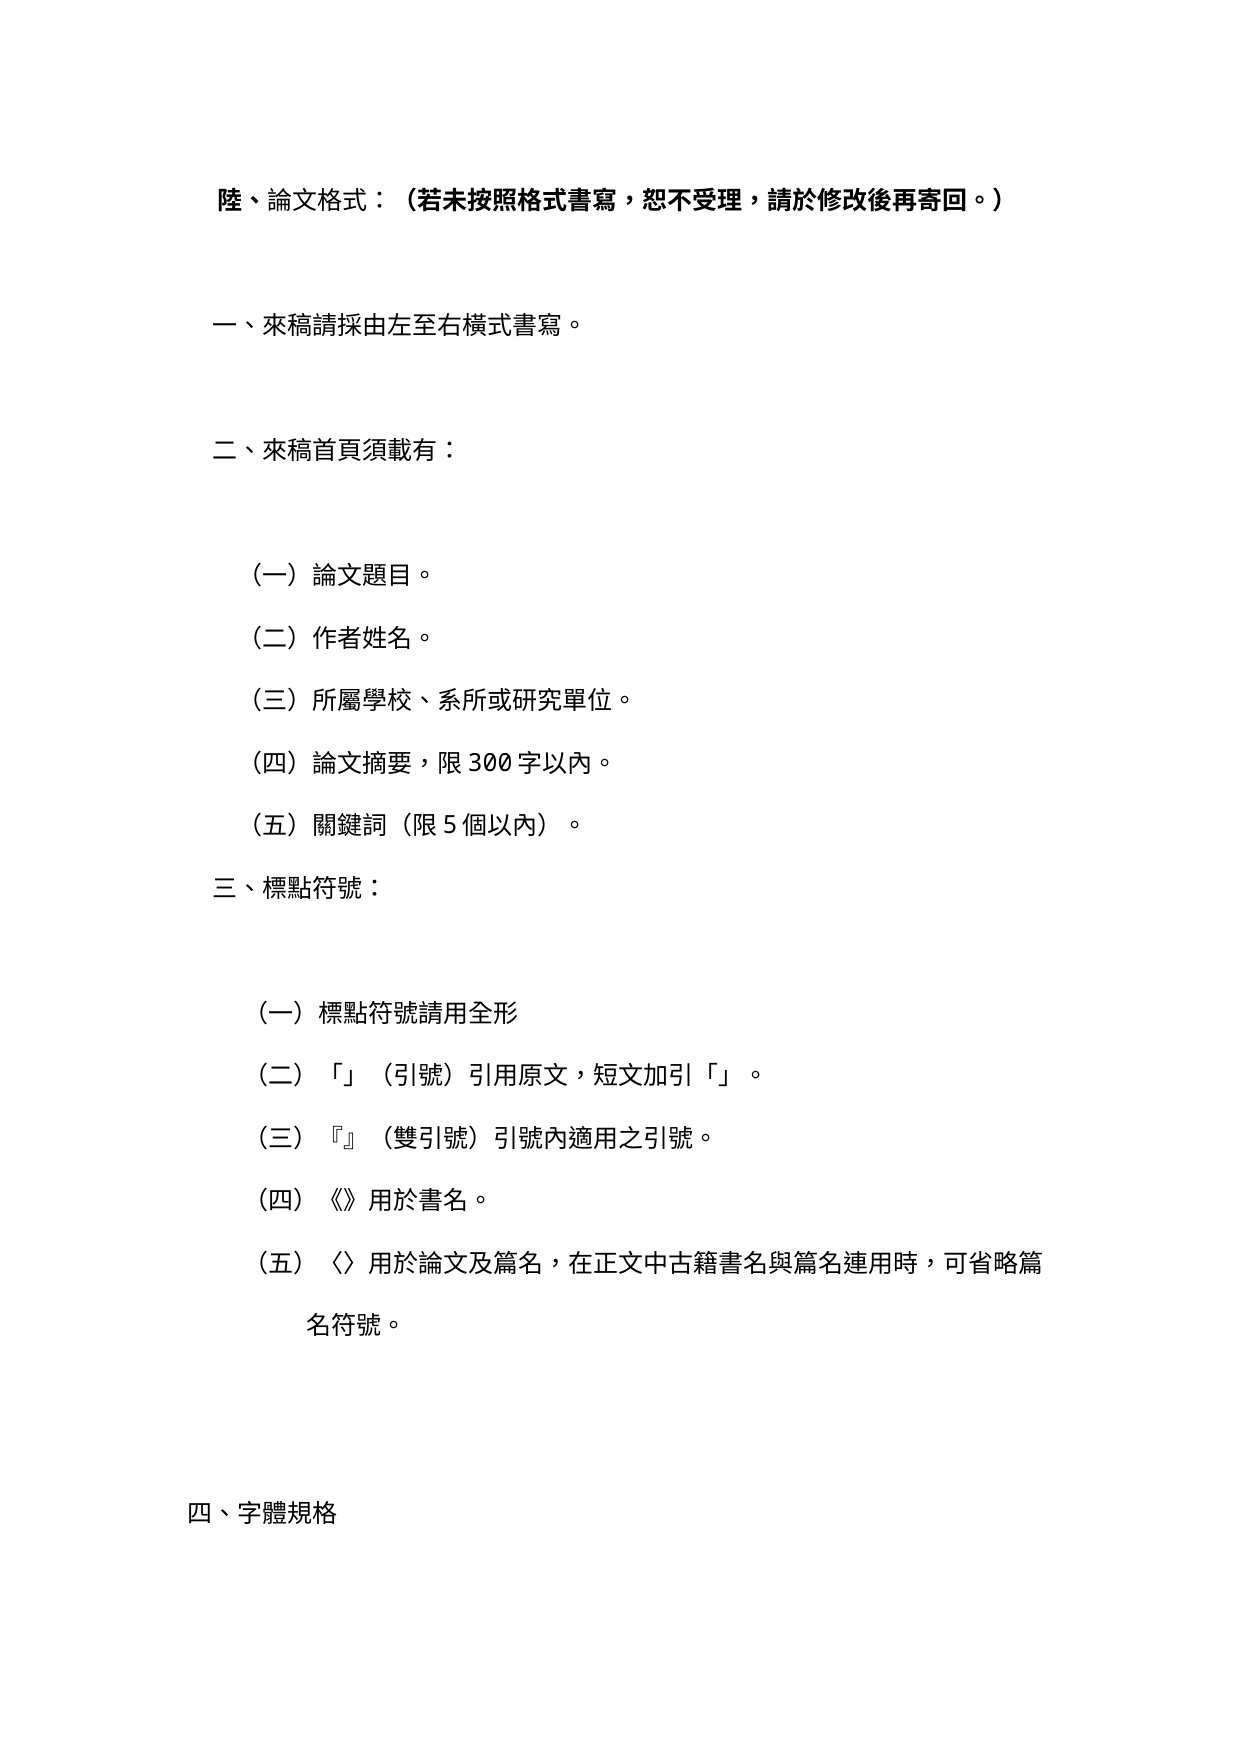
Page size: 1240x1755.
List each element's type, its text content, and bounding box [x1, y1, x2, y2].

text （一）標點符號請用全形 [187, 970, 1052, 1032]
text （一）論文題目。 [187, 532, 1052, 595]
text （二）「」（引號）引用原文，短文加引「」。 [187, 1032, 1052, 1095]
text （五）關鍵詞（限5個以內）。 [187, 782, 1052, 845]
text 二、來稿首頁須載有： [187, 407, 1052, 470]
text （四）論文摘要，限300字以內。 [187, 720, 1052, 782]
text （二）作者姓名。 [187, 595, 1052, 657]
text （五）〈〉用於論文及篇名，在正文中古籍書名與篇名連用時，可省略篇名符號。 [244, 1220, 1052, 1345]
text 三、標點符號： [187, 845, 1052, 907]
text （三）所屬學校、系所或研究單位。 [187, 657, 1052, 720]
list 論文格式：（若未按照格式書寫，恕不受理，請於修改後再寄回。） [217, 157, 1052, 220]
text （三）『』（雙引號）引號內適用之引號。 [187, 1095, 1052, 1157]
text 四、字體規格 [187, 1470, 1052, 1532]
text （四）《》用於書名。 [187, 1157, 1052, 1220]
text 一、來稿請採由左至右橫式書寫。 [187, 282, 1052, 345]
